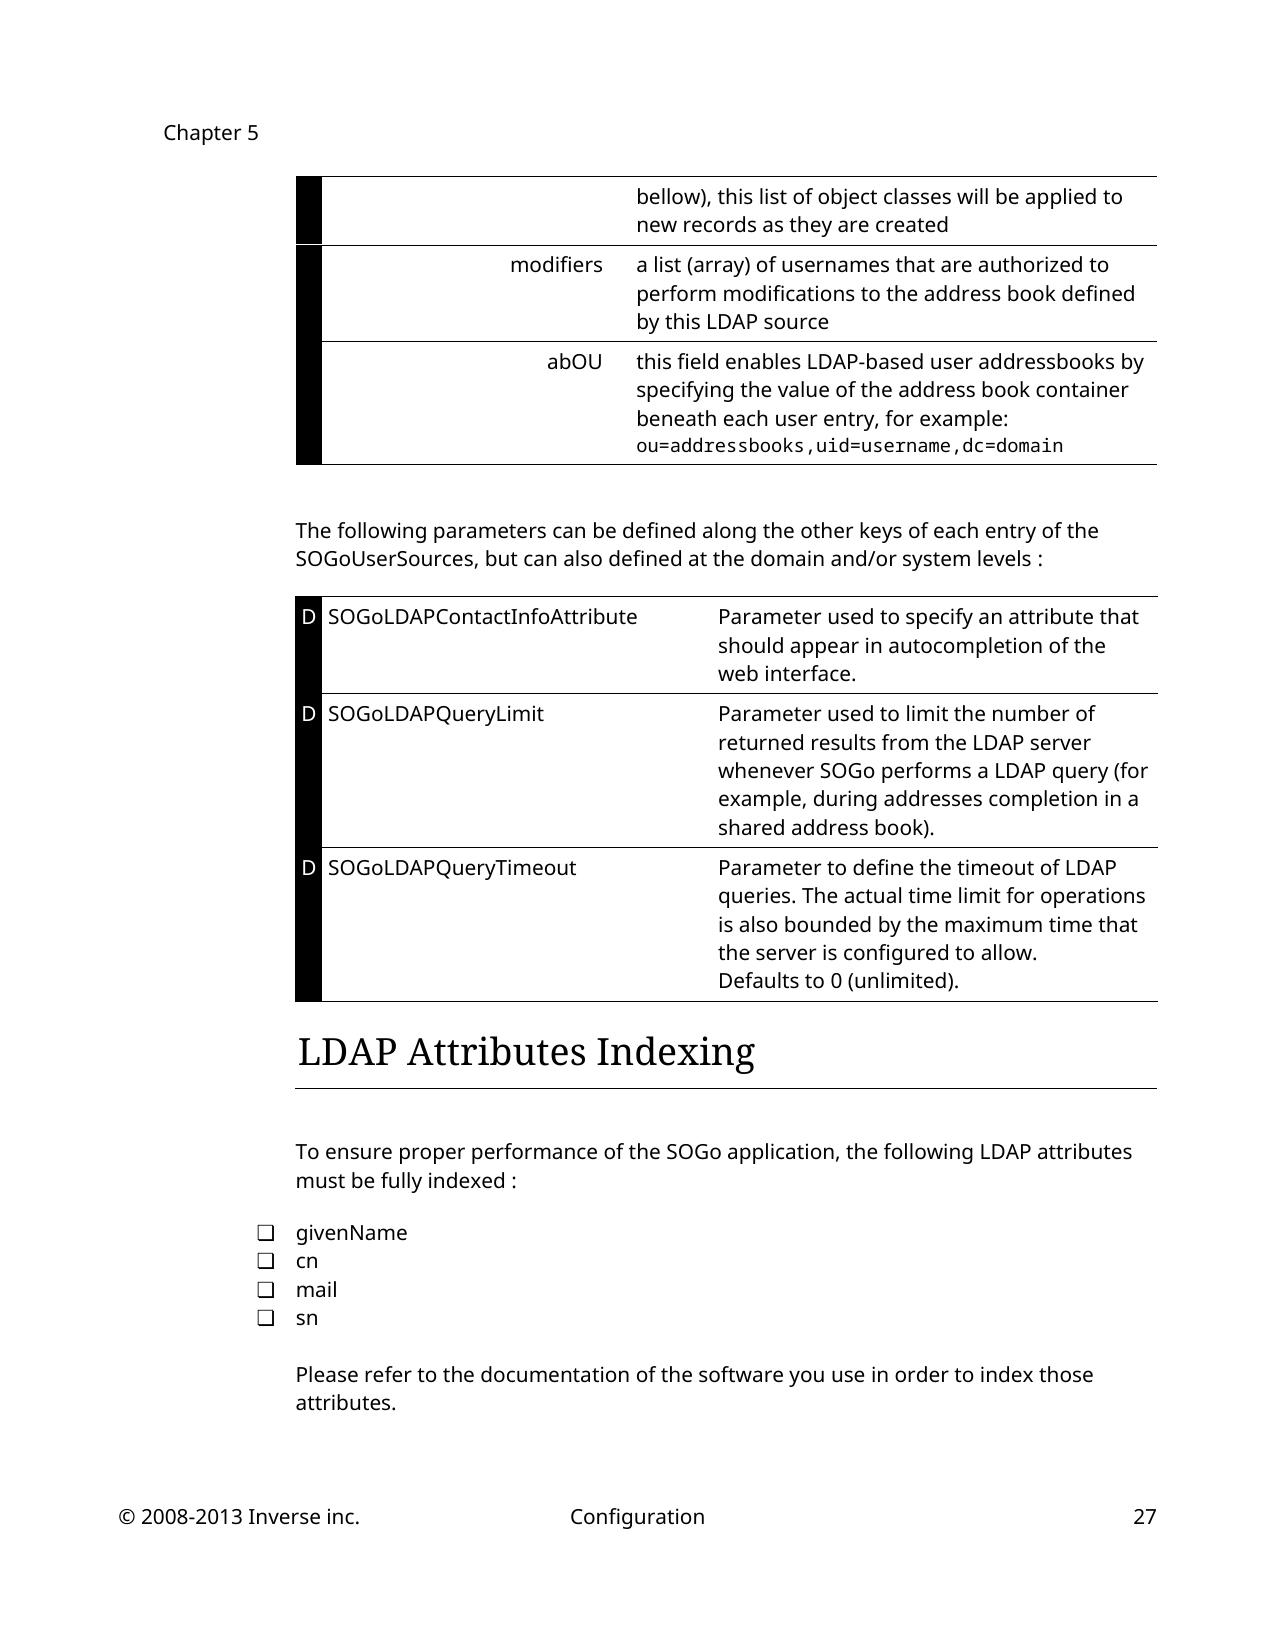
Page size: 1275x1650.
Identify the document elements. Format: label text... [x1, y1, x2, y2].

table_cell SOGoLDAPQueryTimeout [322, 848, 712, 1001]
table_cell abOU [322, 342, 608, 464]
table_cell a list (array) of usernames that are authorized to perform modifications to the address book defined by this LDAP source [609, 246, 1157, 341]
table_cell [322, 177, 608, 244]
table_header SOGoLDAPContactInfoAttribute [322, 597, 712, 693]
table_cell this field enables LDAP-based user addressbooks by specifying the value of the address book container beneath each user entry, for example: ou=addressbooks,uid=username,dc=domain [609, 342, 1157, 464]
table_cell [296, 246, 322, 341]
table_cell D [295, 848, 322, 1001]
table_cell Parameter used to limit the number of returned results from the LDAP server whenever SOGo performs a LDAP query (for example, during addresses completion in a shared address book). [712, 694, 1157, 847]
text Please refer to the documentation of the software you use in order to index those attributes. [295, 1360, 1157, 1417]
table_cell SOGoLDAPQueryLimit [322, 694, 712, 847]
table_cell [296, 342, 322, 464]
table_header D [295, 596, 322, 693]
text The following parameters can be defined along the other keys of each entry of the SOGoUserSources, but can also defined at the domain and/or system levels : [295, 516, 1157, 573]
table_cell D [295, 694, 322, 847]
table_header Parameter used to specify an attribute that should appear in autocompletion of the web interface. [712, 597, 1157, 693]
table_cell [296, 177, 322, 244]
list ❏ givenName [256, 1218, 1157, 1246]
table_cell bellow), this list of object classes will be applied to new records as they are created [609, 177, 1157, 244]
list ❏ sn [256, 1303, 1157, 1332]
text To ensure proper performance of the SOGo application, the following LDAP attributes must be fully indexed : [295, 1137, 1157, 1194]
list ❏ cn [256, 1246, 1157, 1275]
table_cell Parameter to define the timeout of LDAP queries. The actual time limit for operations is also bounded by the maximum time that the server is configured to allow. Defaults to 0 (unlimited). [712, 848, 1157, 1001]
list ❏ mail [256, 1275, 1157, 1303]
subtitle LDAP Attributes Indexing [295, 1026, 1157, 1088]
table_cell modifiers [322, 246, 608, 341]
